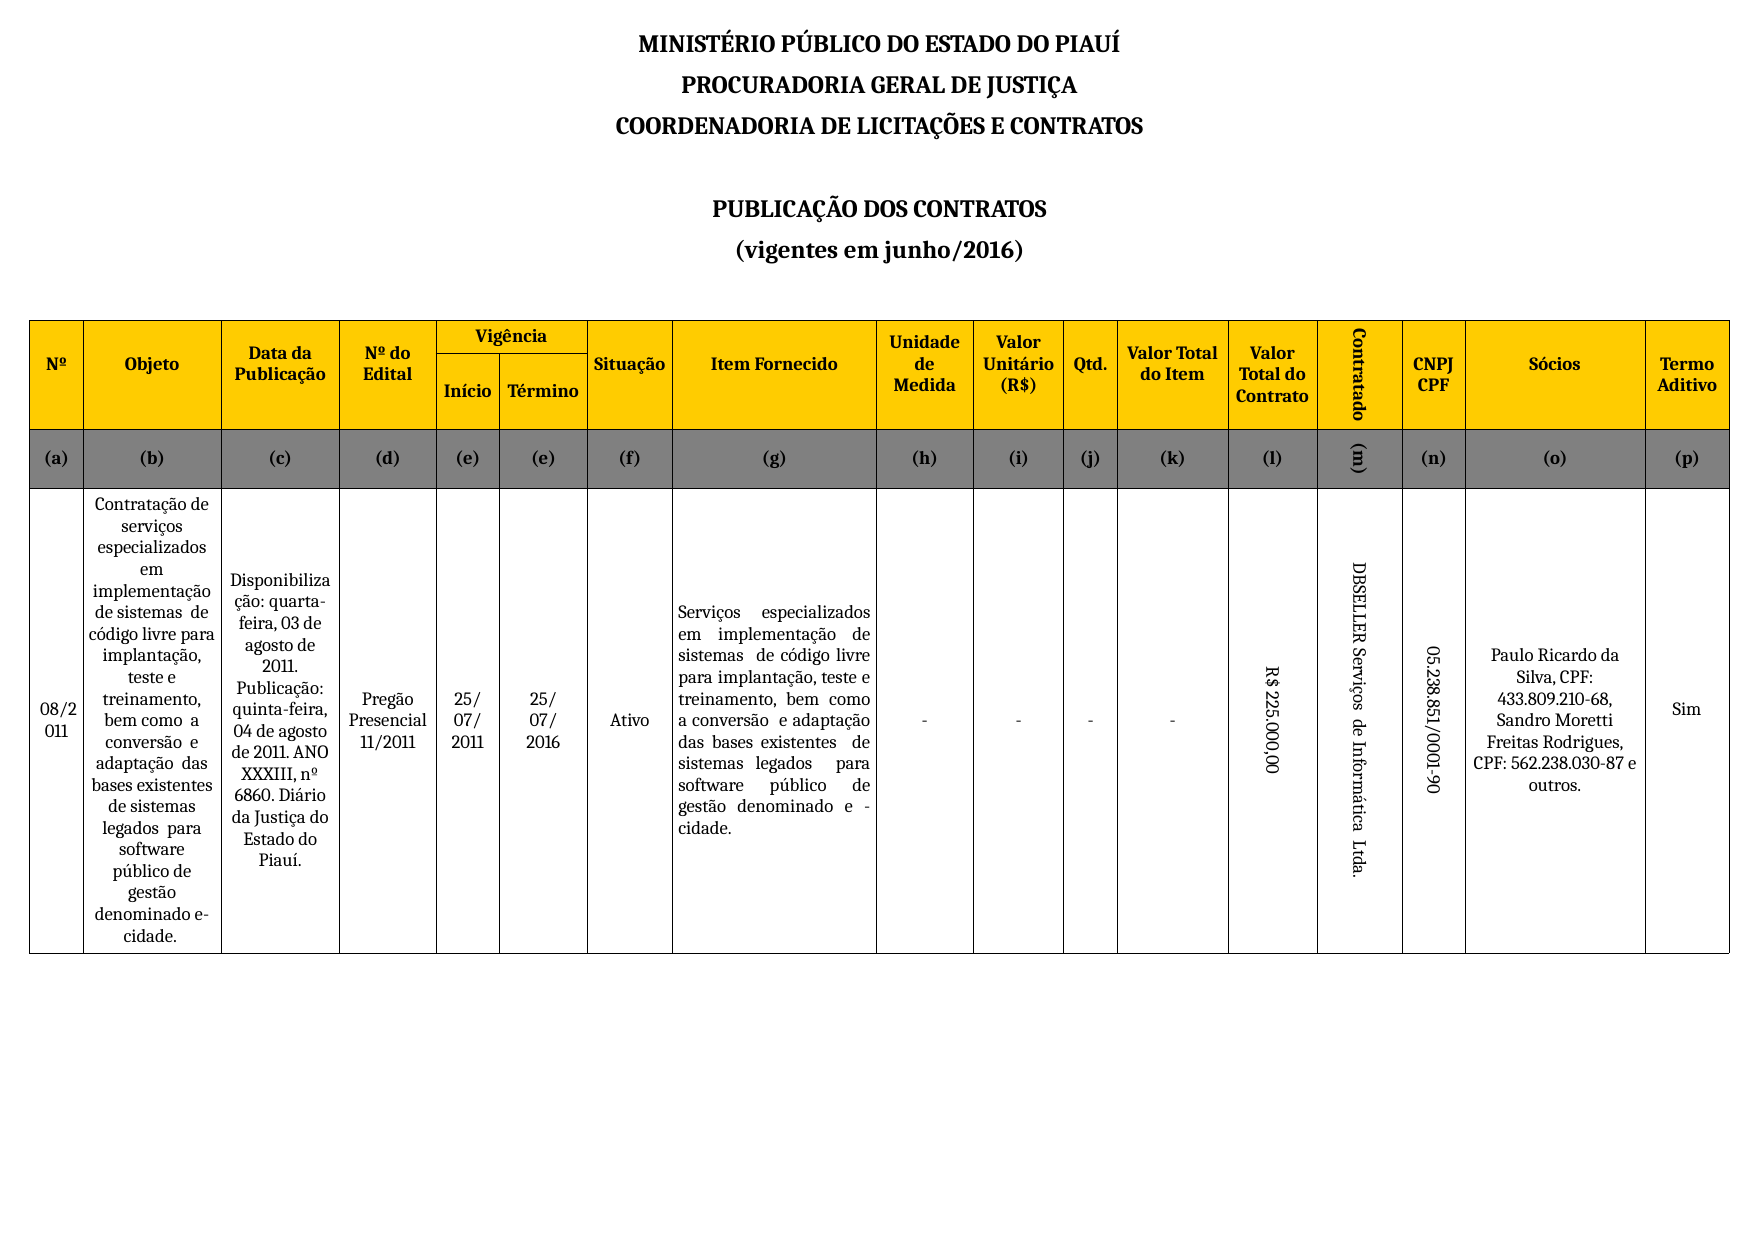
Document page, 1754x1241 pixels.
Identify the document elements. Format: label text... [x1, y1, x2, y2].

table_cell DBSELLER Serviços de Informática Ltda. [1318, 489, 1402, 952]
table_cell 25/ 07/ 2016 [500, 489, 587, 952]
text (vigentes em junho/2016) [29, 236, 1729, 264]
table_cell Disponibilização: quarta-feira, 03 de agosto de 2011. Publicação: quinta-feira, 04 de agosto de 2011. ANO XXXIII, nº 6860. Diário da Justiça do Estado do Piauí. [222, 489, 339, 952]
table_header Termo Aditivo [1646, 321, 1729, 429]
table_cell (e) [437, 430, 499, 488]
table_cell (p) [1646, 430, 1729, 488]
table_header Valor Total do Item [1118, 321, 1228, 429]
table_header Valor Unitário (R$) [974, 321, 1063, 429]
table_header Data da Publicação [222, 321, 339, 429]
table_cell (n) [1403, 430, 1465, 488]
table_cell 08/2011 [30, 489, 83, 952]
table_header Vigência [437, 321, 587, 353]
table_cell - [877, 489, 973, 952]
table_cell 25/ 07/ 2011 [437, 489, 499, 952]
table_cell (j) [1064, 430, 1117, 488]
table_header Unidade de Medida [877, 321, 973, 429]
table_cell 05.238.851/0001-90 [1403, 489, 1465, 952]
table_header Sócios [1466, 321, 1645, 429]
table_cell Início [437, 354, 499, 429]
table_cell Sim [1646, 489, 1729, 952]
table_header Valor Total do Contrato [1229, 321, 1317, 429]
table_header Nº do Edital [340, 321, 436, 429]
table_header Situação [588, 321, 672, 429]
table_header Objeto [84, 321, 221, 429]
table_cell Paulo Ricardo da Silva, CPF: 433.809.210-68, Sandro Moretti Freitas Rodrigues, CPF: 562.238.030-87 e outros. [1466, 489, 1645, 952]
table_cell (i) [974, 430, 1063, 488]
table_cell (g) [673, 430, 876, 488]
table_cell - [1118, 489, 1228, 952]
table_cell (c) [222, 430, 339, 488]
table_cell - [1064, 489, 1117, 952]
table_cell Término [500, 354, 587, 429]
text COORDENADORIA DE LICITAÇÕES E CONTRATOS [29, 112, 1729, 141]
table_cell (d) [340, 430, 436, 488]
table_cell (m) [1318, 430, 1402, 488]
table_header Nº [30, 321, 83, 429]
table_cell (o) [1466, 430, 1645, 488]
table_header Qtd. [1064, 321, 1117, 429]
text MINISTÉRIO PÚBLICO DO ESTADO DO PIAUÍ [29, 29, 1729, 58]
table_cell Pregão Presencial 11/2011 [340, 489, 436, 952]
table_cell (a) [30, 430, 83, 488]
table_cell R$ 225.000,00 [1229, 489, 1317, 952]
table_cell (k) [1118, 430, 1228, 488]
table_cell (h) [877, 430, 973, 488]
table_header Contratado [1318, 321, 1402, 429]
text PROCURADORIA GERAL DE JUSTIÇA [29, 71, 1729, 99]
table_cell (f) [588, 430, 672, 488]
table_cell Serviços especializados em implementação de sistemas de código livre para implantação, teste e treinamento, bem como a conversão e adaptação das bases existentes de sistemas legados para software público de gestão denominado e - cidade. [673, 489, 876, 952]
text PUBLICAÇÃO DOS CONTRATOS [29, 194, 1729, 223]
table_header Item Fornecido [673, 321, 876, 429]
table_cell (e) [500, 430, 587, 488]
table_cell (b) [84, 430, 221, 488]
table_cell (l) [1229, 430, 1317, 488]
table_header CNPJ CPF [1403, 321, 1465, 429]
table_cell Ativo [588, 489, 672, 952]
table_cell Contratação de serviços especializados em implementação de sistemas de código livre para implantação, teste e treinamento, bem como a conversão e adaptação das bases existentes de sistemas legados para software público de gestão denominado e-cidade. [84, 489, 221, 952]
table_cell - [974, 489, 1063, 952]
